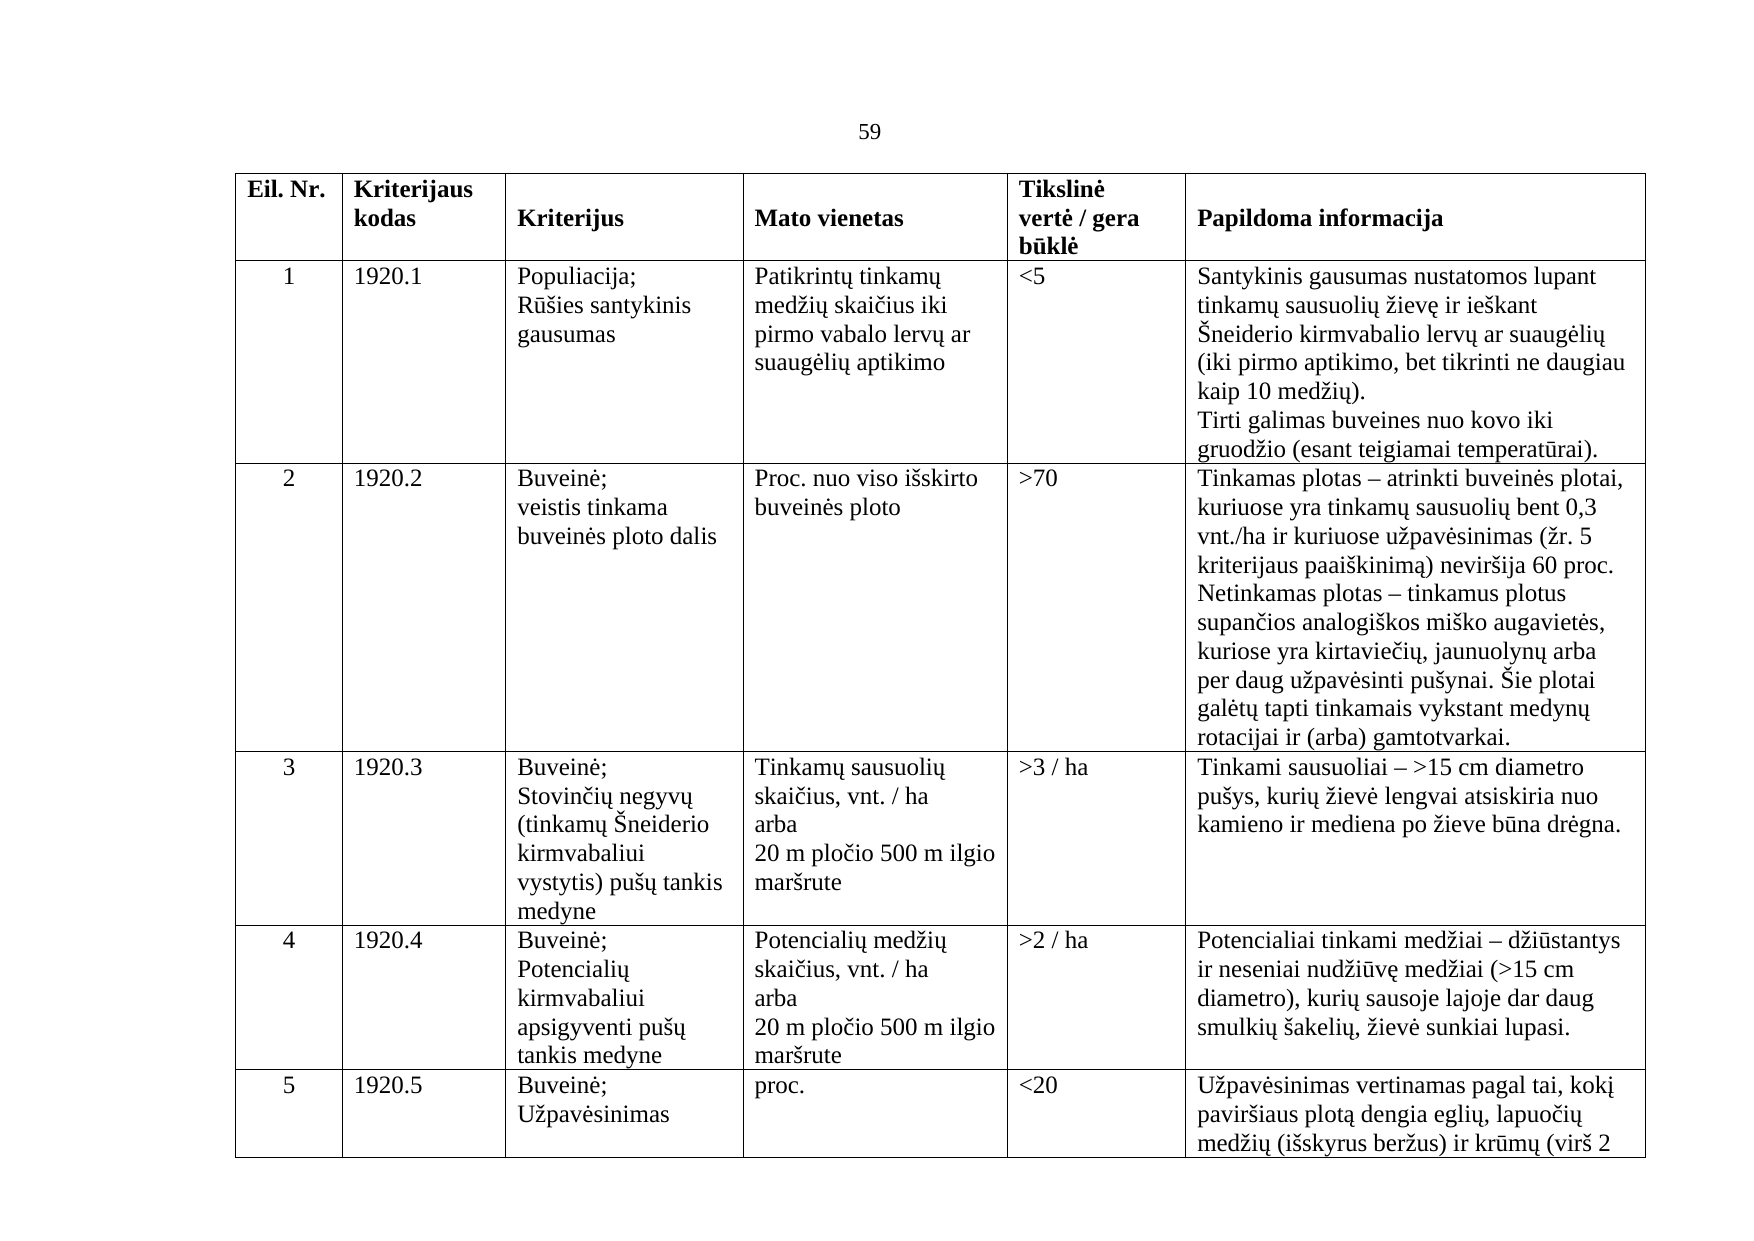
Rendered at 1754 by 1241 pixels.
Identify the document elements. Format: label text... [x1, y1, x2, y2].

table_cell Tinkamų sausuolių skaičius, vnt. / ha arba 20 m pločio 500 m ilgio maršrute [744, 752, 1007, 924]
table_cell proc. [744, 1070, 1007, 1157]
table_cell Potencialių medžių skaičius, vnt. / ha arba 20 m pločio 500 m ilgio maršrute [744, 926, 1007, 1069]
table_cell 3 [236, 752, 342, 924]
table_cell 5 [236, 1070, 342, 1157]
table_cell Potencialiai tinkami medžiai – džiūstantys ir neseniai nudžiūvę medžiai (>15 cm diametro), kurių sausoje lajoje dar daug smulkių šakelių, žievė sunkiai lupasi. [1186, 926, 1645, 1069]
table_header Tikslinė vertė / gera būklė [1008, 174, 1185, 260]
table_cell Santykinis gausumas nustatomos lupant tinkamų sausuolių žievę ir ieškant Šneiderio kirmvabalio lervų ar suaugėlių (iki pirmo aptikimo, bet tikrinti ne daugiau kaip 10 medžių). Tirti galimas buveines nuo kovo iki gruodžio (esant teigiamai temperatūrai). [1186, 261, 1645, 462]
table_cell Buveinė; Stovinčių negyvų (tinkamų Šneiderio kirmvabaliui vystytis) pušų tankis medyne [506, 752, 743, 924]
table_cell Buveinė; Užpavėsinimas [506, 1070, 743, 1157]
table_cell >2 / ha [1008, 926, 1185, 1069]
table_header Eil. Nr. [236, 174, 342, 260]
table_header Kriterijus [506, 174, 743, 260]
table_cell 1920.2 [343, 464, 505, 751]
table_cell Patikrintų tinkamų medžių skaičius iki pirmo vabalo lervų ar suaugėlių aptikimo [744, 261, 1007, 462]
table_cell Tinkami sausuoliai – >15 cm diametro pušys, kurių žievė lengvai atsiskiria nuo kamieno ir mediena po žieve būna drėgna. [1186, 752, 1645, 924]
table_cell Užpavėsinimas vertinamas pagal tai, kokį paviršiaus plotą dengia eglių, lapuočių medžių (išskyrus beržus) ir krūmų (virš 2 [1186, 1070, 1645, 1157]
table_cell 4 [236, 926, 342, 1069]
table_cell 1920.3 [343, 752, 505, 924]
table_header Papildoma informacija [1186, 174, 1645, 260]
table_cell Buveinė; veistis tinkama buveinės ploto dalis [506, 464, 743, 751]
table_cell 1920.4 [343, 926, 505, 1069]
table_cell Proc. nuo viso išskirto buveinės ploto [744, 464, 1007, 751]
table_cell 1920.1 [343, 261, 505, 462]
table_cell 1920.5 [343, 1070, 505, 1157]
table_header Mato vienetas [744, 174, 1007, 260]
table_cell 2 [236, 464, 342, 751]
table_cell Buveinė; Potencialių kirmvabaliui apsigyventi pušų tankis medyne [506, 926, 743, 1069]
table_cell <20 [1008, 1070, 1185, 1157]
table_cell >3 / ha [1008, 752, 1185, 924]
table_cell >70 [1008, 464, 1185, 751]
table_cell 1 [236, 261, 342, 462]
table_header Kriterijaus kodas [343, 174, 505, 260]
table_cell <5 [1008, 261, 1185, 462]
table_cell Populiacija; Rūšies santykinis gausumas [506, 261, 743, 462]
table_cell Tinkamas plotas – atrinkti buveinės plotai, kuriuose yra tinkamų sausuolių bent 0,3 vnt./ha ir kuriuose užpavėsinimas (žr. 5 kriterijaus paaiškinimą) neviršija 60 proc. Netinkamas plotas – tinkamus plotus supančios analogiškos miško augavietės, kuriose yra kirtaviečių, jaunuolynų arba per daug užpavėsinti pušynai. Šie plotai galėtų tapti tinkamais vykstant medynų rotacijai ir (arba) gamtotvarkai. [1186, 464, 1645, 751]
